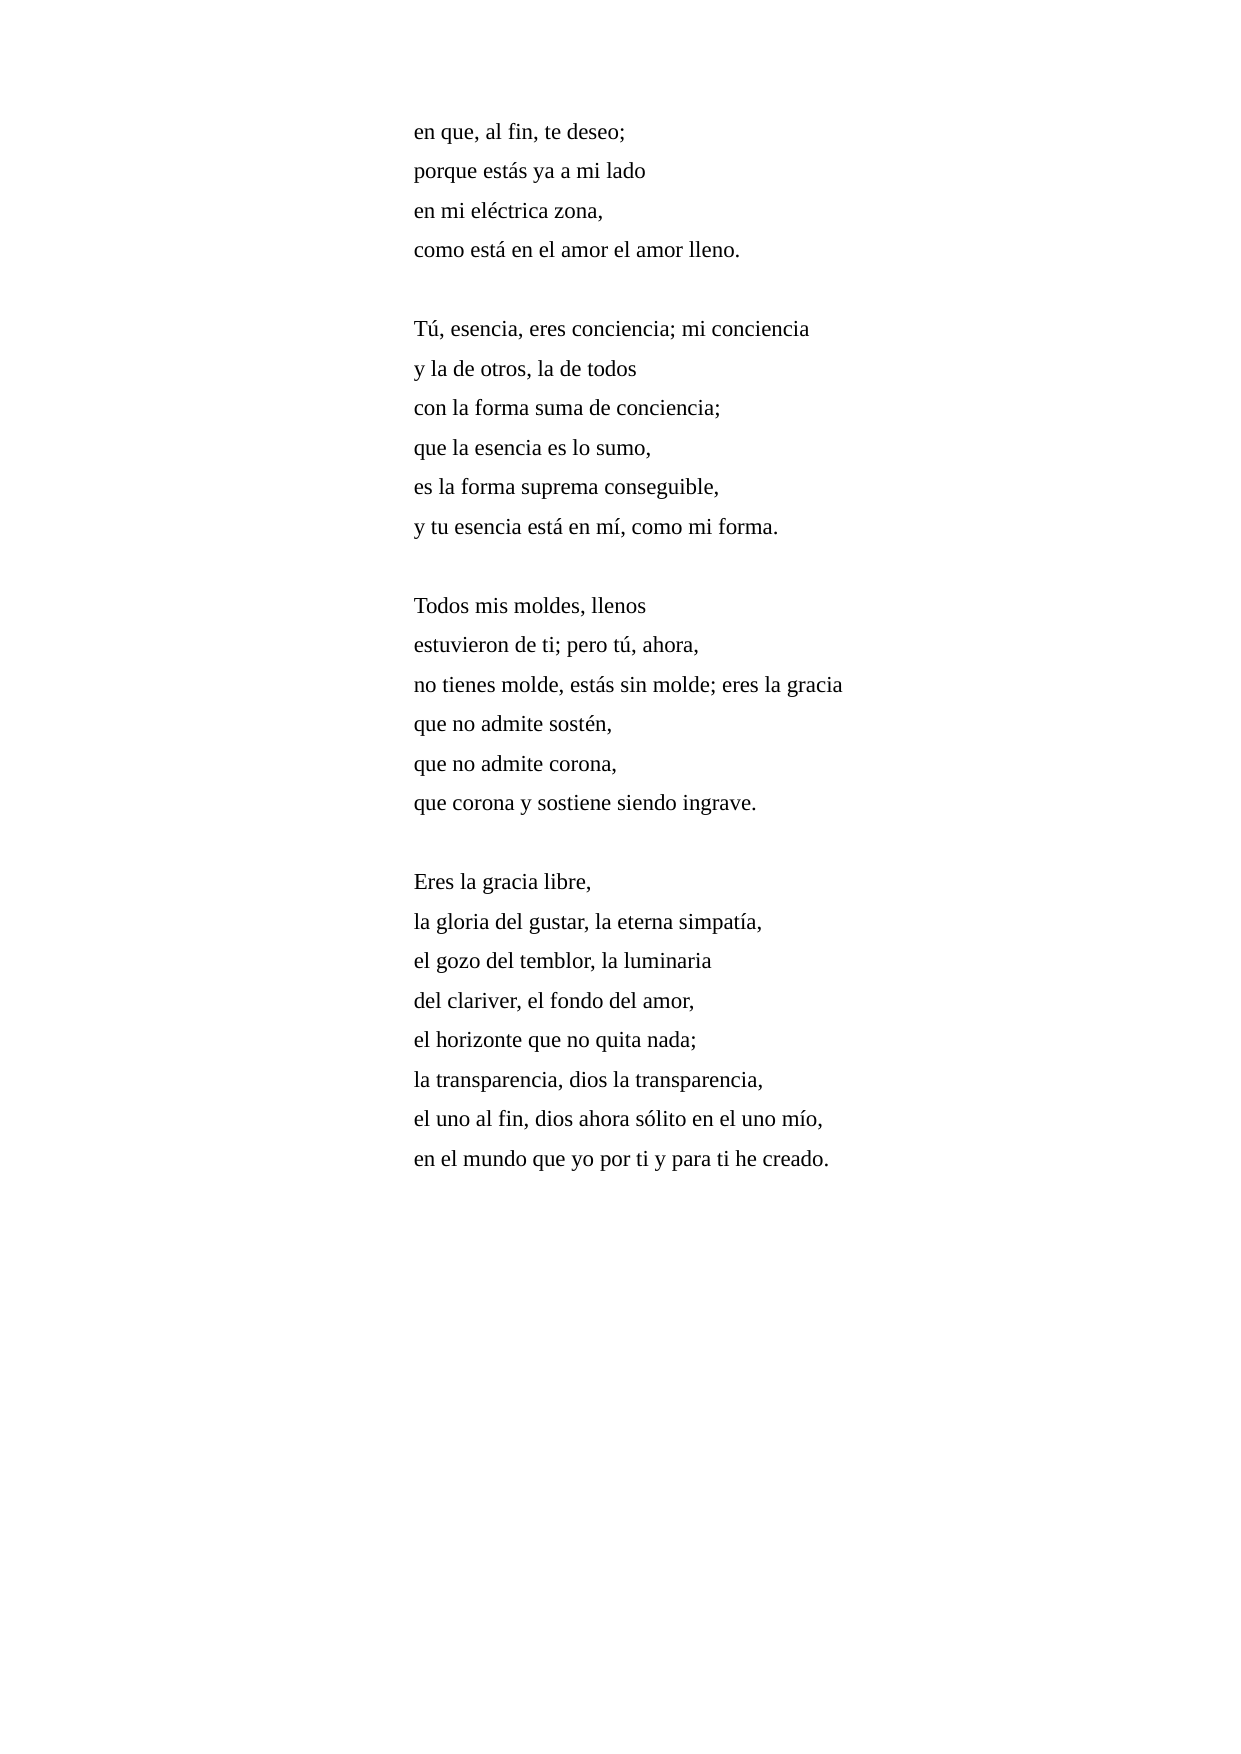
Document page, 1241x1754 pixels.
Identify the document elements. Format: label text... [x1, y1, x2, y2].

text en que, al fin, te deseo; porque estás ya a mi lado en mi eléctrica zona, como está en el amor el amor lleno. Tú, esencia, eres conciencia; mi conciencia y la de otros, la de todos con la forma suma de conciencia; que la esencia es lo sumo, es la forma suprema conseguible, y tu esencia está en mí, como mi forma. Todos mis moldes, llenos estuvieron de ti; pero tú, ahora, no tienes molde, estás sin molde; eres la gracia que no admite sostén, que no admite corona, que corona y sostiene siendo ingrave. Eres la gracia libre, la gloria del gustar, la eterna simpatía, el gozo del temblor, la luminaria del clariver, el fondo del amor, el horizonte que no quita nada; la transparencia, dios la transparencia, el uno al fin, dios ahora sólito en el uno mío, en el mundo que yo por ti y para ti he creado. [413, 118, 1122, 1171]
